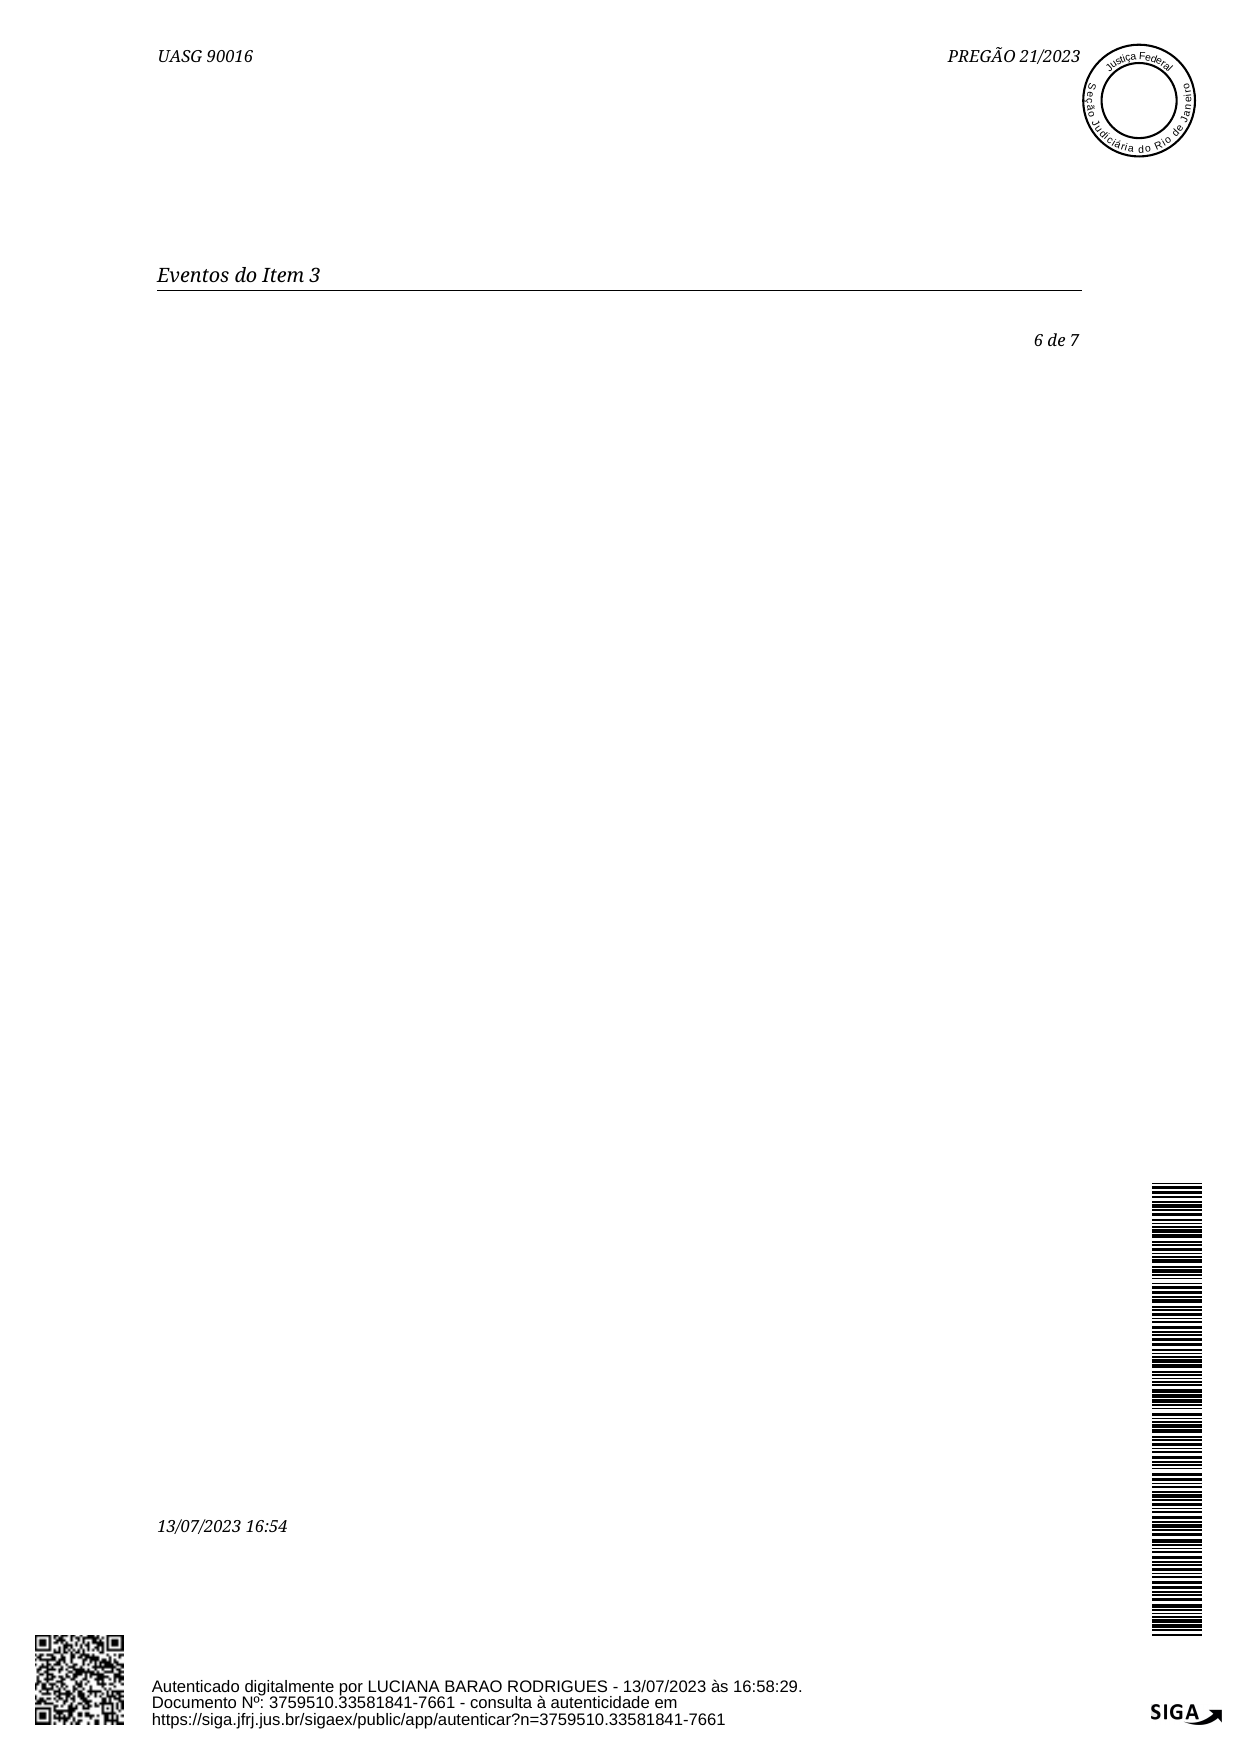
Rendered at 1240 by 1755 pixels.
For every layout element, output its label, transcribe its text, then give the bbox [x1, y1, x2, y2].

subtitle Eventos do Item 3 [157, 262, 1082, 289]
text 6 de 7 [157, 329, 1081, 351]
